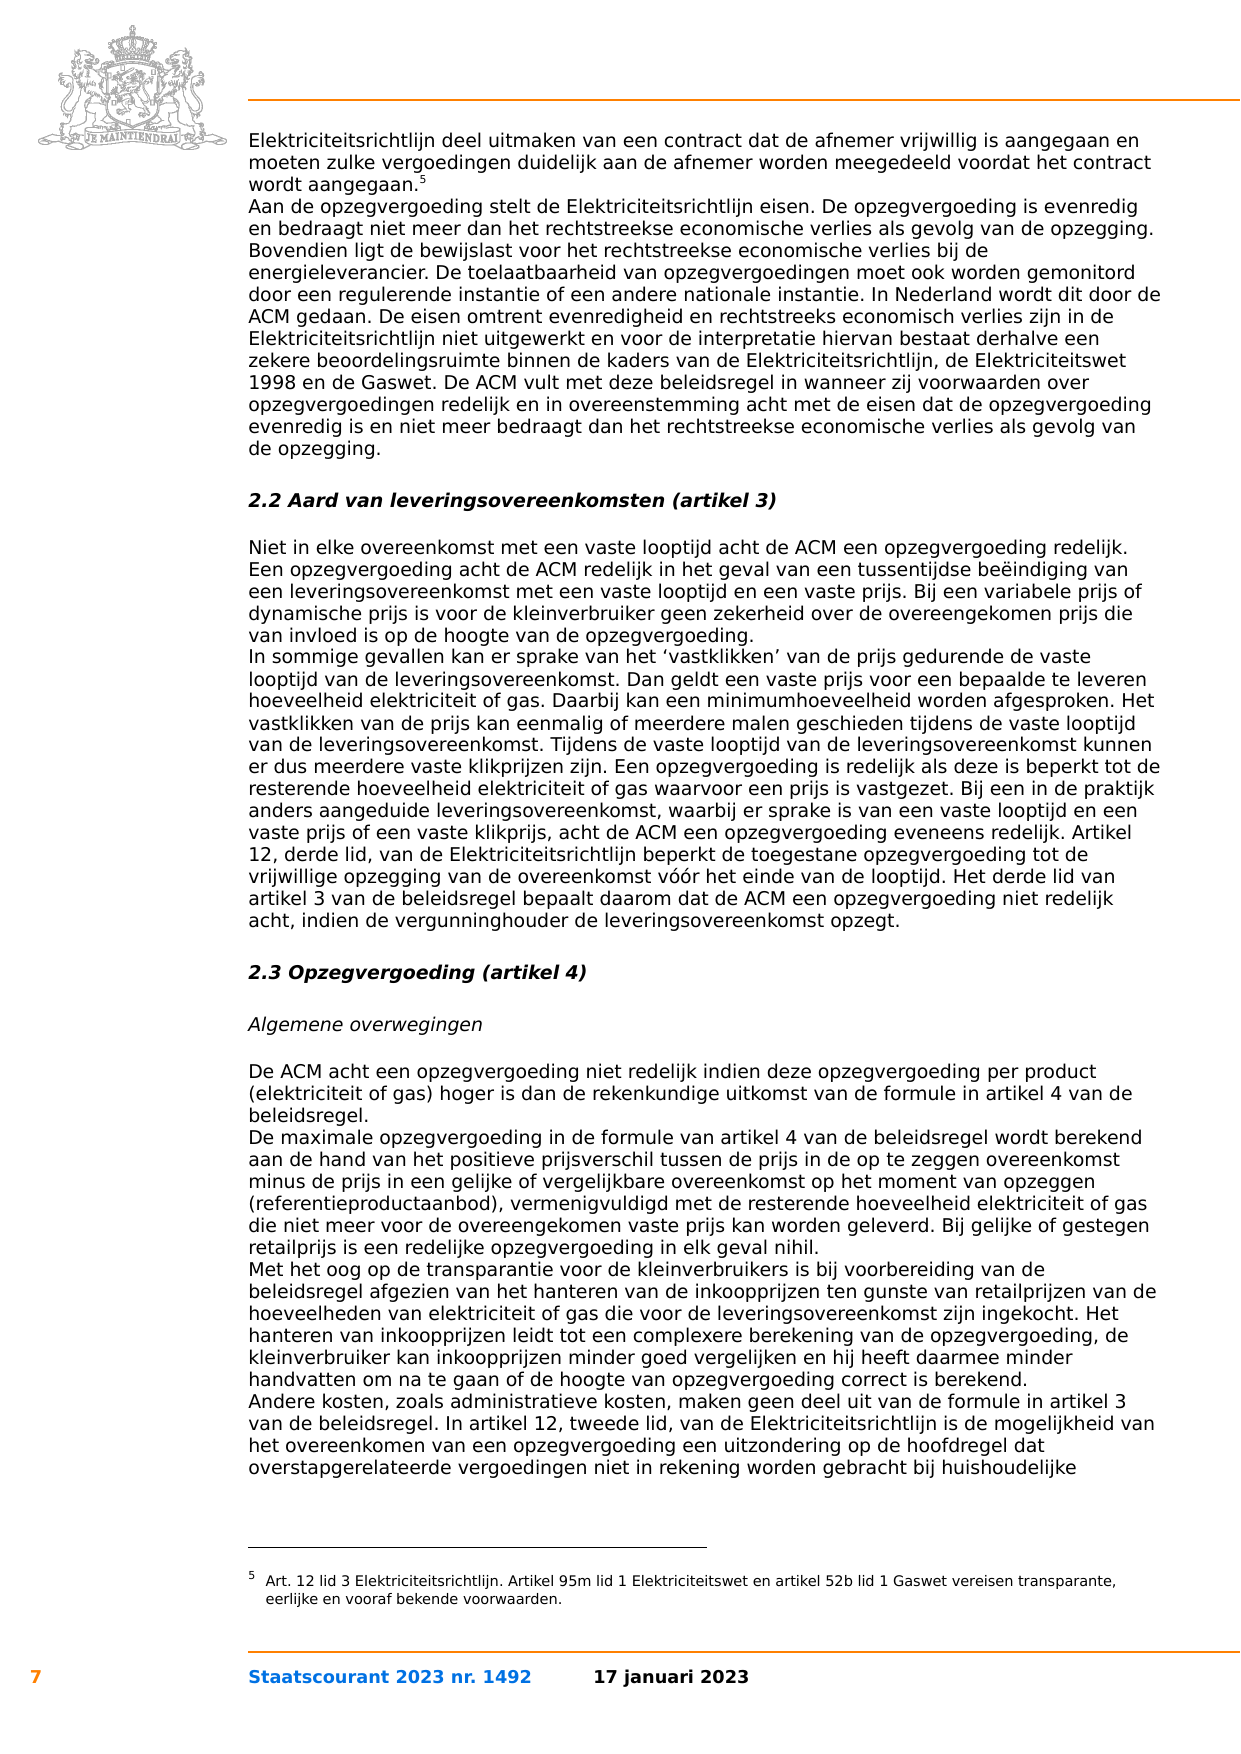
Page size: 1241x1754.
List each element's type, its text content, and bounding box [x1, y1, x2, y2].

text Niet in elke overeenkomst met een vaste looptijd acht de ACM een opzegvergoeding redelijk. Een opzegvergoeding acht de ACM redelijk in het geval van een tussentijdse beëindiging van een leveringsovereenkomst met een vaste looptijd en een vaste prijs. Bij een variabele prijs of dynamische prijs is voor de kleinverbruiker geen zekerheid over de overeengekomen prijs die van invloed is op de hoogte van de opzegvergoeding. [248, 537, 1163, 646]
subtitle Algemene overwegingen [248, 1014, 1163, 1036]
text Met het oog op de transparantie voor de kleinverbruikers is bij voorbereiding van de beleidsregel afgezien van het hanteren van de inkoopprijzen ten gunste van retailprijzen van de hoeveelheden van elektriciteit of gas die voor de leveringsovereenkomst zijn ingekocht. Het hanteren van inkoopprijzen leidt tot een complexere berekening van de opzegvergoeding, de kleinverbruiker kan inkoopprijzen minder goed vergelijken en hij heeft daarmee minder handvatten om na te gaan of de hoogte van opzegvergoeding correct is berekend. [248, 1259, 1163, 1391]
text Art. 12 lid 3 Elektriciteitsrichtlijn. Artikel 95m lid 1 Elektriciteitswet en artikel 52b lid 1 Gaswet vereisen transparante, eerlijke en vooraf bekende voorwaarden. [248, 1569, 1163, 1608]
subtitle 2.3 Opzegvergoeding (artikel 4) [248, 962, 1163, 984]
text Andere kosten, zoals administratieve kosten, maken geen deel uit van de formule in artikel 3 van de beleidsregel. In artikel 12, tweede lid, van de Elektriciteitsrichtlijn is de mogelijkheid van het overeenkomen van een opzegvergoeding een uitzondering op de hoofdregel dat overstapgerelateerde vergoedingen niet in rekening worden gebracht bij huishoudelijke [248, 1391, 1163, 1479]
picture [38, 25, 227, 150]
text Elektriciteitsrichtlijn deel uitmaken van een contract dat de afnemer vrijwillig is aangegaan en moeten zulke vergoedingen duidelijk aan de afnemer worden meegedeeld voordat het contract wordt aangegaan. [248, 130, 1163, 196]
subtitle 2.2 Aard van leveringsovereenkomsten (artikel 3) [248, 489, 1163, 512]
text De maximale opzegvergoeding in de formule van artikel 4 van de beleidsregel wordt berekend aan de hand van het positieve prijsverschil tussen de prijs in de op te zeggen overeenkomst minus de prijs in een gelijke of vergelijkbare overeenkomst op het moment van opzeggen (referentieproductaanbod), vermenigvuldigd met de resterende hoeveelheid elektriciteit of gas die niet meer voor de overeengekomen vaste prijs kan worden geleverd. Bij gelijke of gestegen retailprijs is een redelijke opzegvergoeding in elk geval nihil. [248, 1127, 1163, 1259]
text Aan de opzegvergoeding stelt de Elektriciteitsrichtlijn eisen. De opzegvergoeding is evenredig en bedraagt niet meer dan het rechtstreekse economische verlies als gevolg van de opzegging. Bovendien ligt de bewijslast voor het rechtstreekse economische verlies bij de energieleverancier. De toelaatbaarheid van opzegvergoedingen moet ook worden gemonitord door een regulerende instantie of een andere nationale instantie. In Nederland wordt dit door de ACM gedaan. De eisen omtrent evenredigheid en rechtstreeks economisch verlies zijn in de Elektriciteitsrichtlijn niet uitgewerkt en voor de interpretatie hiervan bestaat derhalve een zekere beoordelingsruimte binnen de kaders van de Elektriciteitsrichtlijn, de Elektriciteitswet 1998 en de Gaswet. De ACM vult met deze beleidsregel in wanneer zij voorwaarden over opzegvergoedingen redelijk en in overeenstemming acht met de eisen dat de opzegvergoeding evenredig is en niet meer bedraagt dan het rechtstreekse economische verlies als gevolg van de opzegging. [248, 196, 1163, 459]
text In sommige gevallen kan er sprake van het ‘vastklikken’ van de prijs gedurende de vaste looptijd van de leveringsovereenkomst. Dan geldt een vaste prijs voor een bepaalde te leveren hoeveelheid elektriciteit of gas. Daarbij kan een minimumhoeveelheid worden afgesproken. Het vastklikken van de prijs kan eenmalig of meerdere malen geschieden tijdens de vaste looptijd van de leveringsovereenkomst. Tijdens de vaste looptijd van de leveringsovereenkomst kunnen er dus meerdere vaste klikprijzen zijn. Een opzegvergoeding is redelijk als deze is beperkt tot de resterende hoeveelheid elektriciteit of gas waarvoor een prijs is vastgezet. Bij een in de praktijk anders aangeduide leveringsovereenkomst, waarbij er sprake is van een vaste looptijd en een vaste prijs of een vaste klikprijs, acht de ACM een opzegvergoeding eveneens redelijk. Artikel 12, derde lid, van de Elektriciteitsrichtlijn beperkt de toegestane opzegvergoeding tot de vrijwillige opzegging van de overeenkomst vóór het einde van de looptijd. Het derde lid van artikel 3 van de beleidsregel bepaalt daarom dat de ACM een opzegvergoeding niet redelijk acht, indien de vergunninghouder de leveringsovereenkomst opzegt. [248, 646, 1163, 932]
text De ACM acht een opzegvergoeding niet redelijk indien deze opzegvergoeding per product (elektriciteit of gas) hoger is dan de rekenkundige uitkomst van de formule in artikel 4 van de beleidsregel. [248, 1061, 1163, 1127]
